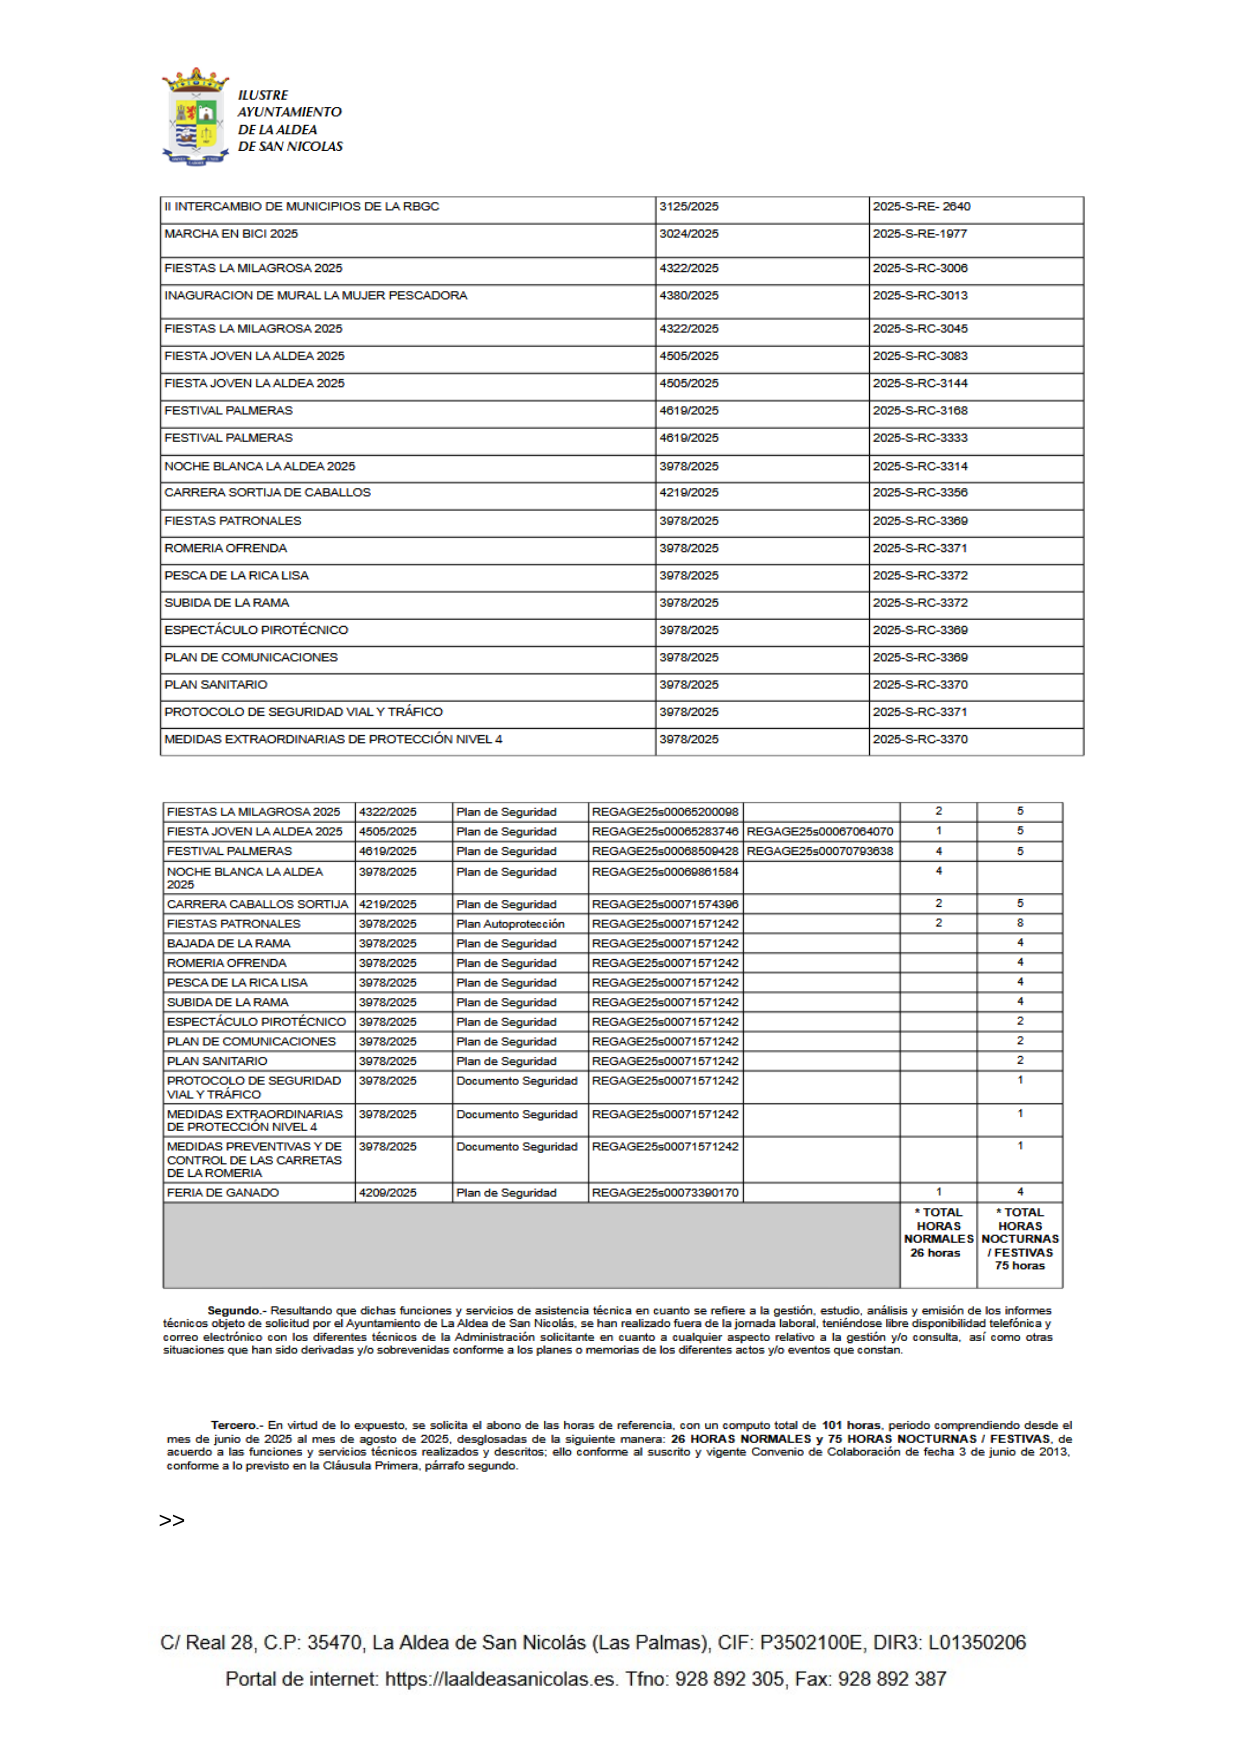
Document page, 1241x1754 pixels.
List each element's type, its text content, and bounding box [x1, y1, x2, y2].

picture [154, 794, 1086, 1371]
picture [154, 188, 1086, 760]
picture [154, 1406, 1086, 1473]
picture [148, 1626, 1033, 1695]
picture [148, 59, 359, 174]
text >> [148, 1507, 1093, 1534]
